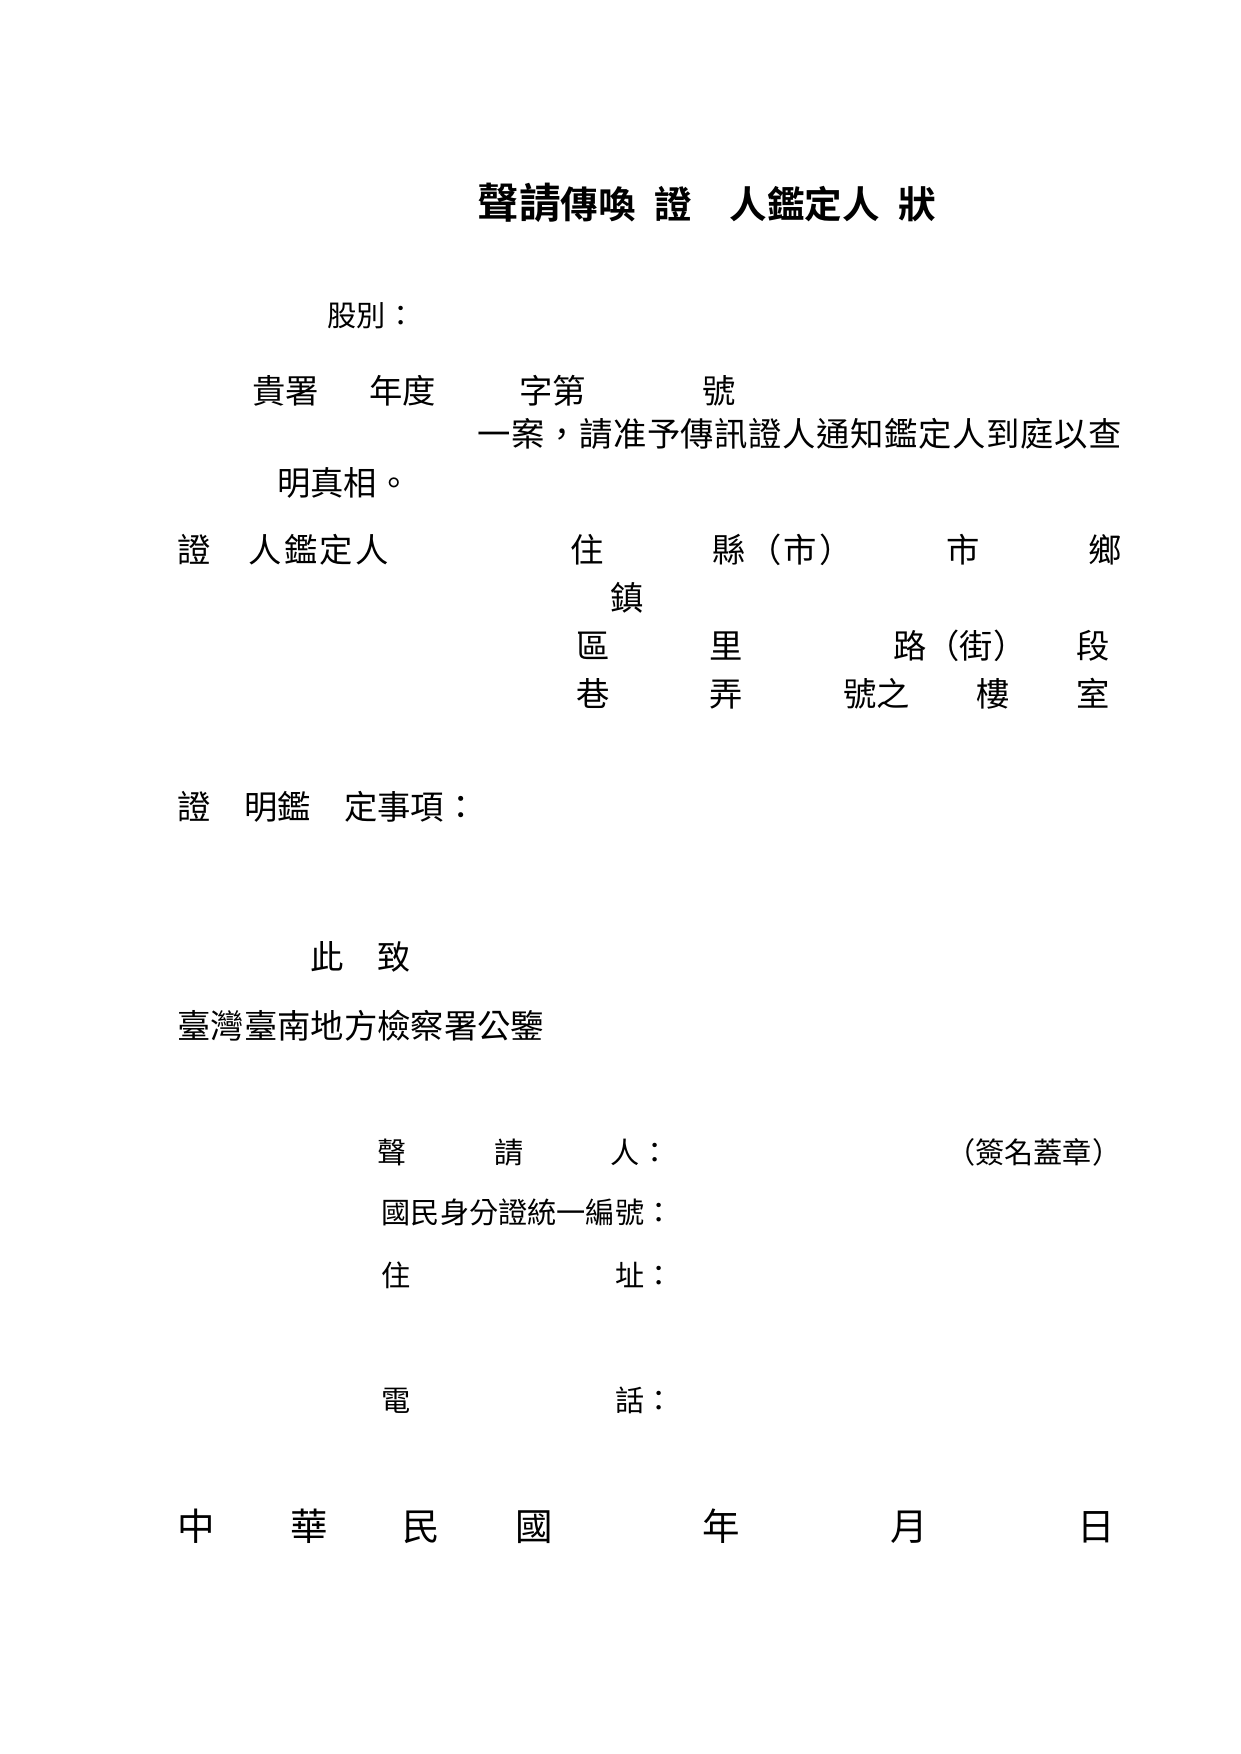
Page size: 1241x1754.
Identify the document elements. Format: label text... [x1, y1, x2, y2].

text 巷 弄 號之 樓 室 [543, 668, 1122, 716]
text 此 致 [177, 919, 1122, 982]
text 電 話： [177, 1357, 1122, 1419]
text 中 華 民 國 年 月 日 [177, 1482, 1122, 1544]
text 貴署 年度 字第 號 [177, 346, 1122, 408]
text 聲 請 人： （簽名蓋章） [177, 1107, 1122, 1169]
text 證 明鑑 定事項： [177, 781, 1122, 829]
text 住 址： [177, 1232, 1122, 1294]
text 國民身分證統一編號： [177, 1169, 1122, 1232]
text 區 里 路（街） 段 [543, 620, 1122, 668]
text 證 人鑑定人 住 縣（市） 市 鄉 鎮 [177, 523, 1122, 620]
text 股別： [702, 221, 1122, 346]
text 一案，請准予傳訊證人通知鑑定人到庭以查明真相。 [277, 408, 1122, 505]
text 聲請傳喚 證 人鑑定人 狀 [477, 158, 1122, 221]
text 臺灣臺南地方檢察署公鑒 [177, 982, 1122, 1044]
